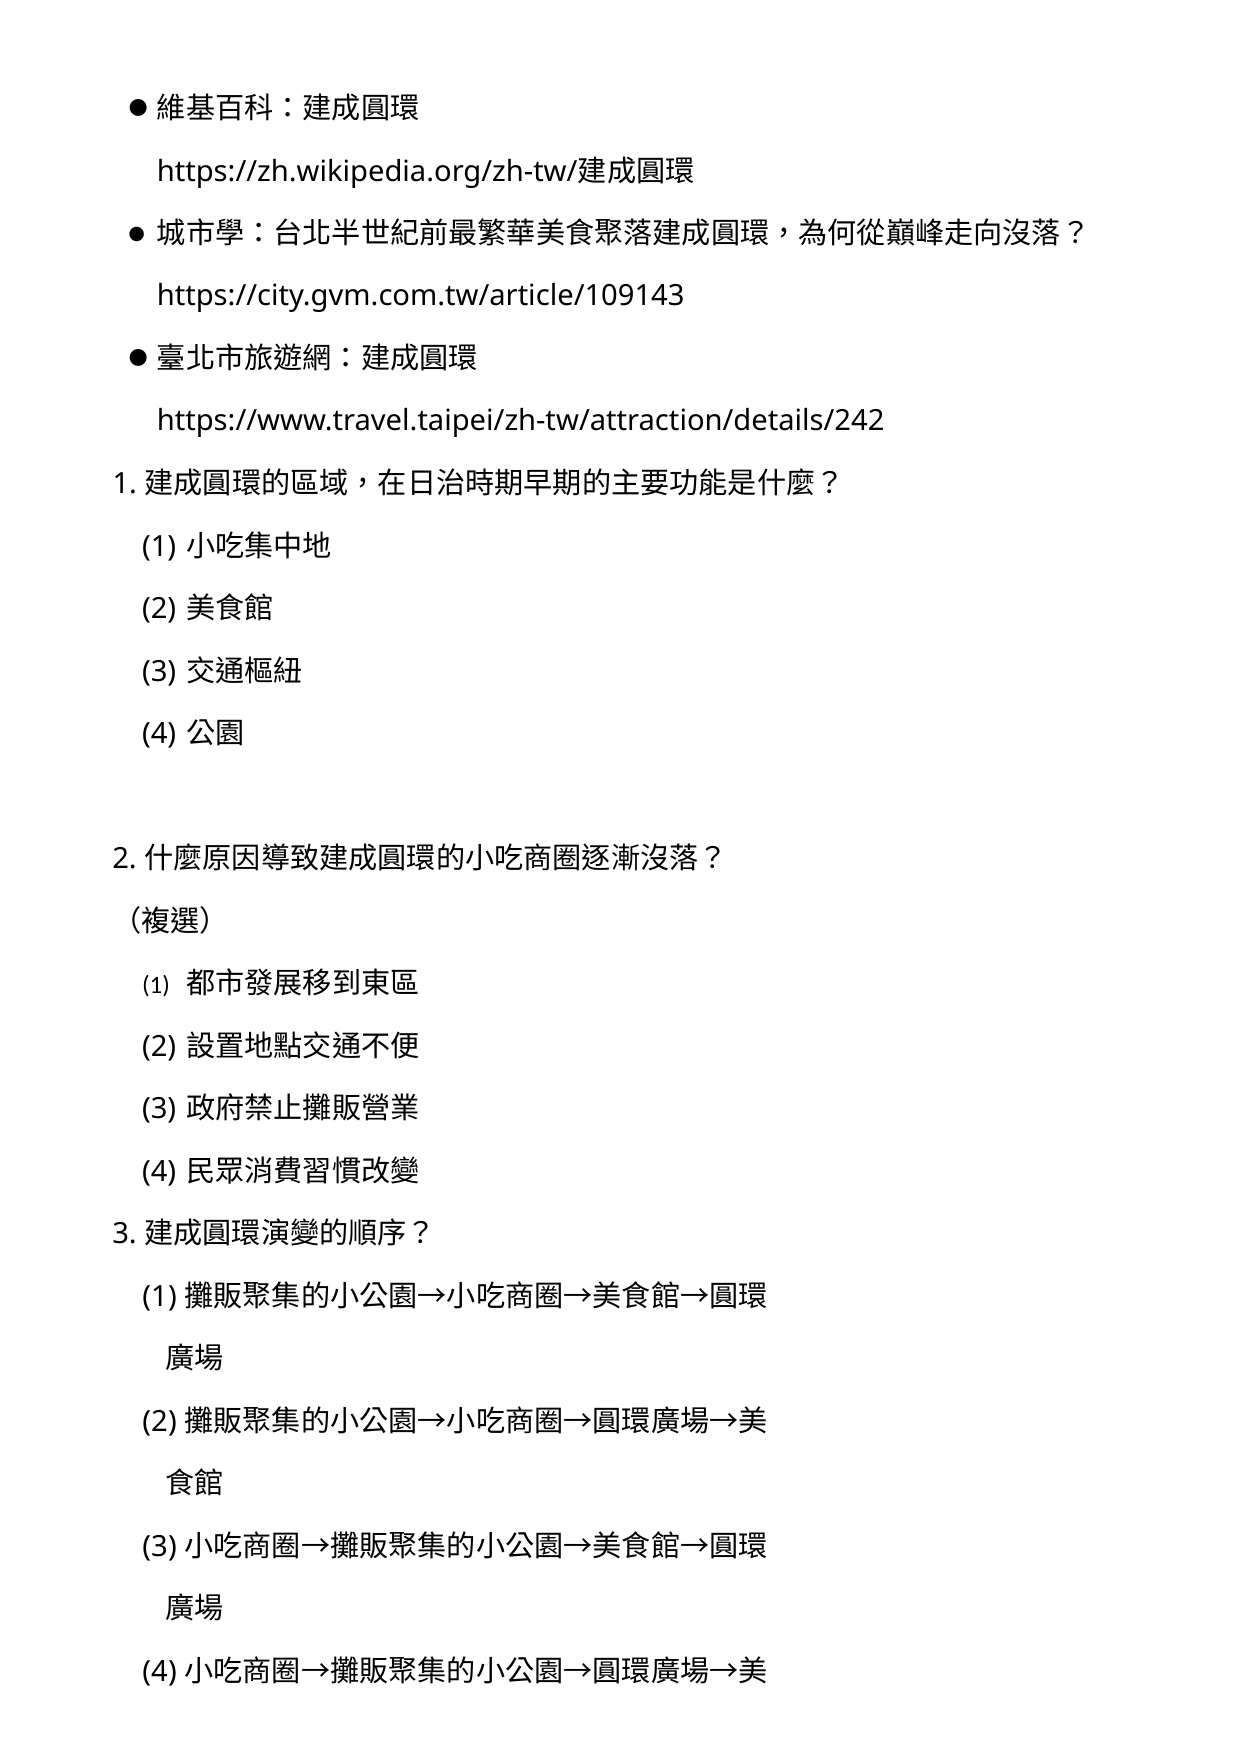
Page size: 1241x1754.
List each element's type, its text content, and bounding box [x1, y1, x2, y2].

text 3. 建成圓環演變的順序？ [112, 1189, 1128, 1252]
text 2. 什麼原因導致建成圓環的小吃商圈逐漸沒落？ [112, 814, 1128, 877]
text （複選） [112, 877, 1128, 939]
list 美食館 [142, 564, 1128, 627]
text (2) 攤販聚集的小公園→小吃商圈→圓環廣場→美 [112, 1377, 1128, 1439]
list 設置地點交通不便 [142, 1002, 1128, 1064]
list 臺北市旅遊網：建成圓環 https://www.travel.taipei/zh-tw/attraction/details/242 [127, 314, 1128, 439]
list 民眾消費習慣改變 [142, 1127, 1128, 1189]
list 小吃集中地 [142, 502, 1128, 564]
text (1) 攤販聚集的小公園→小吃商圈→美食館→圓環 [112, 1252, 1128, 1314]
text 食館 [112, 1439, 1128, 1502]
list 公園 [142, 689, 1128, 752]
text 1. 建成圓環的區域，在日治時期早期的主要功能是什麼？ [112, 439, 1128, 502]
text (4) 小吃商圈→攤販聚集的小公園→圓環廣場→美 [112, 1627, 1128, 1689]
text 廣場 [112, 1314, 1128, 1377]
text 廣場 [112, 1564, 1128, 1627]
list 城市學：台北半世紀前最繁華美食聚落建成圓環，為何從巔峰走向沒落？ https://city.gvm.com.tw/article/109143 [127, 189, 1128, 314]
list 都市發展移到東區 [142, 939, 1128, 1002]
list 政府禁止攤販營業 [142, 1064, 1128, 1127]
text (3) 小吃商圈→攤販聚集的小公園→美食館→圓環 [112, 1502, 1128, 1564]
list 維基百科：建成圓環 https://zh.wikipedia.org/zh-tw/建成圓環 [127, 64, 1128, 189]
list 交通樞紐 [142, 627, 1128, 689]
